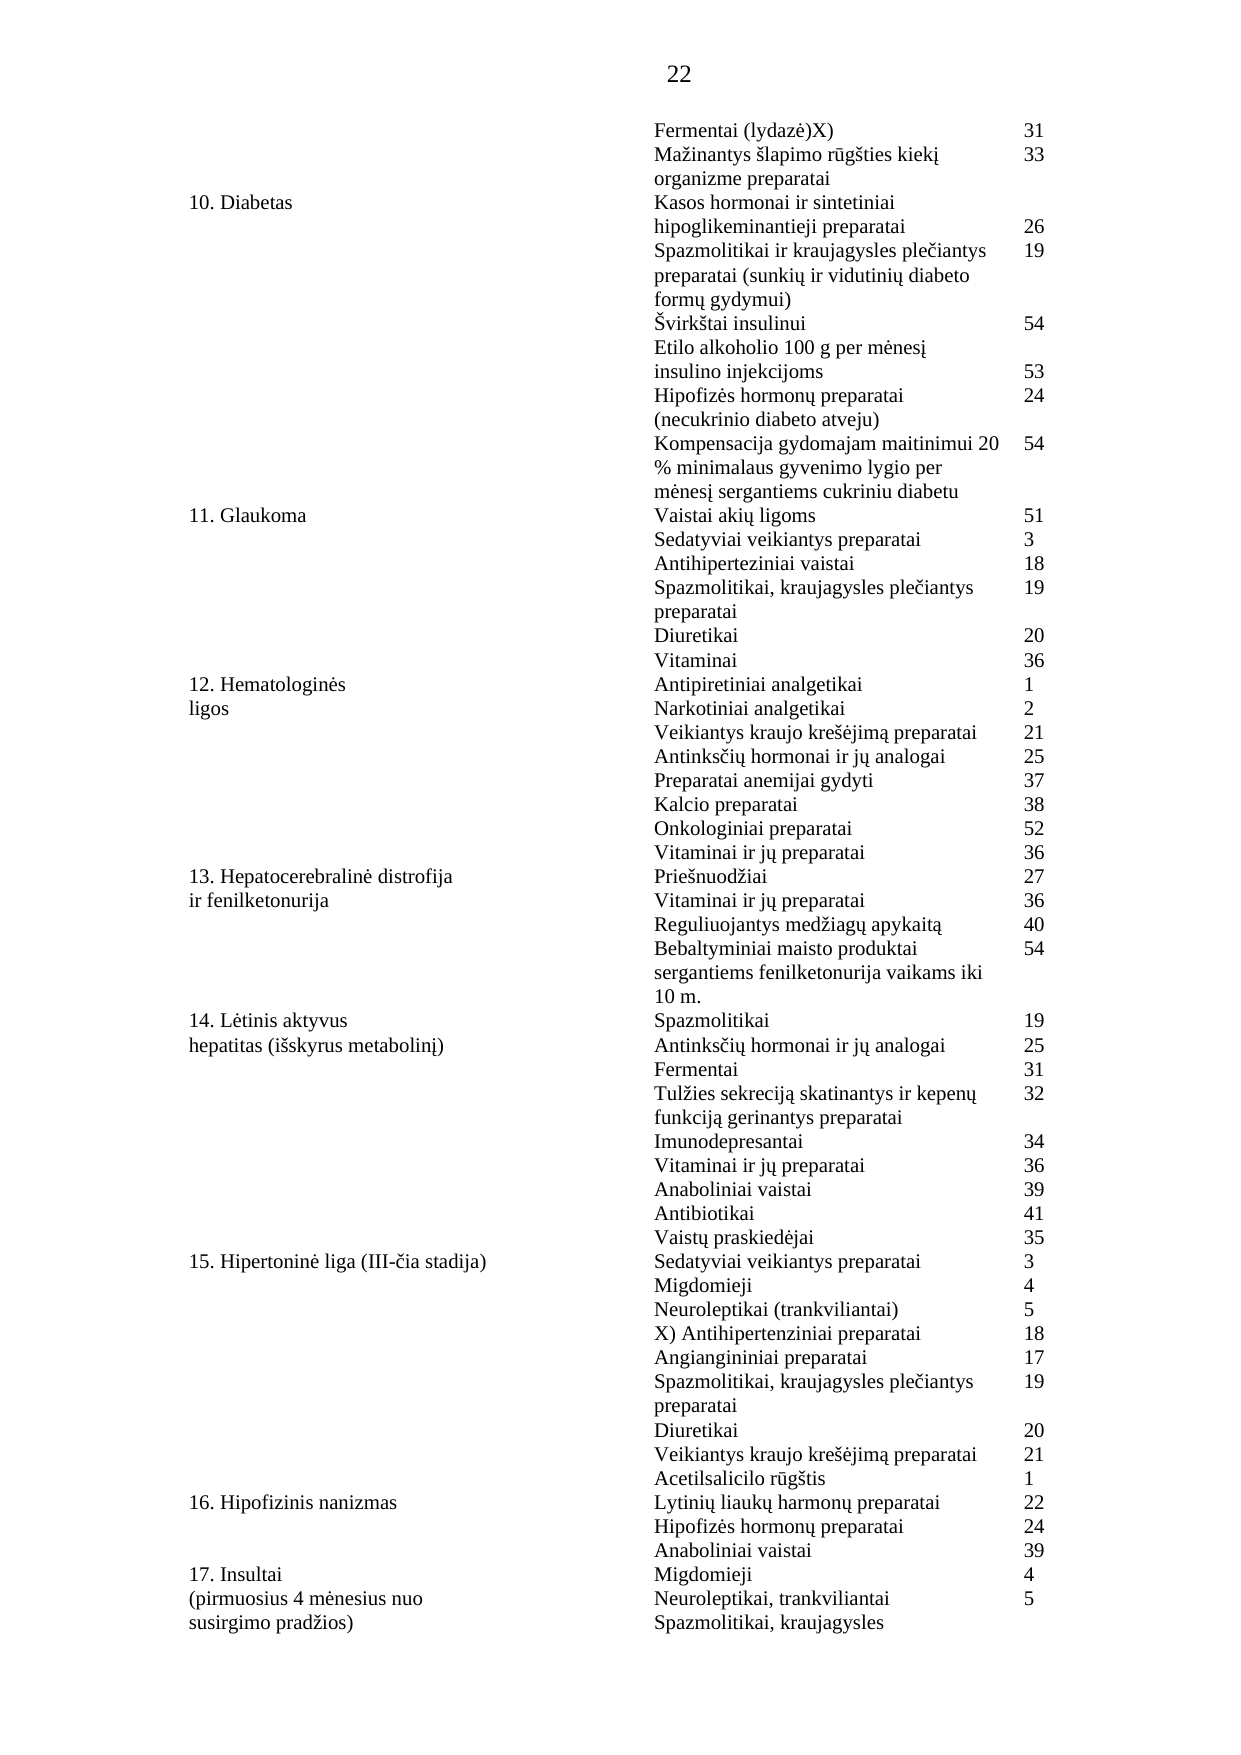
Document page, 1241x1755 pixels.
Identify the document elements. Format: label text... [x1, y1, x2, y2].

table_cell 13. Hepatocerebralinė distrofija [177, 864, 643, 888]
table_cell [177, 912, 643, 936]
table_cell [177, 1225, 643, 1249]
table_cell [177, 575, 643, 623]
table_cell 2 [1012, 696, 1181, 720]
table_cell [177, 1129, 643, 1153]
table_cell Spazmolitikai, kraujagysles [643, 1610, 1012, 1634]
table_cell 1 [1012, 1466, 1181, 1490]
table_cell Priešnuodžiai [643, 864, 1012, 888]
table_cell 19 [1012, 239, 1181, 311]
table_cell hepatitas (išskyrus metabolinį) [177, 1033, 643, 1057]
table_cell 39 [1012, 1538, 1181, 1562]
table_cell 27 [1012, 864, 1181, 888]
table_cell 31 [1012, 1057, 1181, 1081]
table_cell Švirkštai insulinui [643, 311, 1012, 335]
table_cell [177, 1442, 643, 1466]
table_cell [177, 624, 643, 647]
table_cell 5 [1012, 1586, 1181, 1610]
table_cell X) Antihipertenziniai preparatai [643, 1321, 1012, 1345]
table_cell 4 [1012, 1562, 1181, 1586]
table_cell 19 [1012, 1009, 1181, 1032]
table_cell Mažinantys šlapimo rūgšties kiekį organizme preparatai [643, 142, 1012, 190]
table_cell [177, 1057, 643, 1081]
table_cell 19 [1012, 1369, 1181, 1417]
table_cell 24 [1012, 1514, 1181, 1538]
table_cell 54 [1012, 936, 1181, 1008]
table_cell 51 [1012, 503, 1181, 527]
table_cell [177, 1538, 643, 1562]
table_cell [177, 359, 643, 383]
table_cell Sedatyviai veikiantys preparatai [643, 1249, 1012, 1273]
table_cell [177, 1345, 643, 1369]
table_cell [177, 1466, 643, 1490]
table_cell [177, 335, 643, 359]
table_cell 52 [1012, 816, 1181, 840]
table_cell Antinksčių hormonai ir jų analogai [643, 744, 1012, 768]
table_cell Fermentai (lydazė)X) [643, 118, 1012, 142]
table_cell Vitaminai ir jų preparatai [643, 1153, 1012, 1177]
table_cell 54 [1012, 311, 1181, 335]
table_cell [177, 840, 643, 864]
table_cell Lytinių liaukų harmonų preparatai [643, 1490, 1012, 1514]
table_cell Hipofizės hormonų preparatai [643, 1514, 1012, 1538]
table_cell [177, 383, 643, 431]
table_cell Imunodepresantai [643, 1129, 1012, 1153]
table_cell Vitaminai ir jų preparatai [643, 840, 1012, 864]
table_cell 38 [1012, 792, 1181, 816]
table_cell 32 [1012, 1081, 1181, 1129]
table_cell [177, 648, 643, 672]
table_cell Spazmolitikai [643, 1009, 1012, 1032]
table_cell 4 [1012, 1273, 1181, 1297]
table_cell [177, 792, 643, 816]
table_cell [177, 936, 643, 1008]
table_cell 25 [1012, 744, 1181, 768]
table_cell 36 [1012, 648, 1181, 672]
table_cell 36 [1012, 840, 1181, 864]
table_cell Antihiperteziniai vaistai [643, 551, 1012, 575]
table_cell [177, 431, 643, 503]
table_cell Spazmolitikai, kraujagysles plečiantys preparatai [643, 575, 1012, 623]
table_cell 35 [1012, 1225, 1181, 1249]
table_cell Veikiantys kraujo krešėjimą preparatai [643, 720, 1012, 744]
table_cell 11. Glaukoma [177, 503, 643, 527]
table_cell 14. Lėtinis aktyvus [177, 1009, 643, 1032]
table_cell insulino injekcijoms [643, 359, 1012, 383]
table_cell Anaboliniai vaistai [643, 1177, 1012, 1201]
table_cell Bebaltyminiai maisto produktai sergantiems fenilketonurija vaikams iki 10 m. [643, 936, 1012, 1008]
table_cell 36 [1012, 1153, 1181, 1177]
table_cell 3 [1012, 527, 1181, 551]
table_cell [177, 551, 643, 575]
table_cell Preparatai anemijai gydyti [643, 768, 1012, 792]
table_cell Antibiotikai [643, 1201, 1012, 1225]
table_cell 12. Hematologinės [177, 672, 643, 696]
table_cell 54 [1012, 431, 1181, 503]
table_cell 53 [1012, 359, 1181, 383]
table_cell 18 [1012, 1321, 1181, 1345]
table_cell [177, 1369, 643, 1417]
table_cell Migdomieji [643, 1273, 1012, 1297]
table_cell Reguliuojantys medžiagų apykaitą [643, 912, 1012, 936]
table_cell 26 [1012, 214, 1181, 238]
table_cell 25 [1012, 1033, 1181, 1057]
table_cell [177, 1201, 643, 1225]
table_cell [177, 1177, 643, 1201]
table_cell [177, 816, 643, 840]
table_cell 20 [1012, 1418, 1181, 1442]
table_cell Diuretikai [643, 1418, 1012, 1442]
table_cell [177, 1081, 643, 1129]
table_cell [177, 527, 643, 551]
table_cell Acetilsalicilo rūgštis [643, 1466, 1012, 1490]
table_cell 16. Hipofizinis nanizmas [177, 1490, 643, 1514]
table_cell [177, 1297, 643, 1321]
table_cell 17 [1012, 1345, 1181, 1369]
table_cell 17. Insultai [177, 1562, 643, 1586]
table_cell [1012, 190, 1181, 214]
table_cell [177, 118, 643, 142]
table_cell Etilo alkoholio 100 g per mėnesį [643, 335, 1012, 359]
table_cell 34 [1012, 1129, 1181, 1153]
table_cell [177, 214, 643, 238]
table_cell 15. Hipertoninė liga (III-čia stadija) [177, 1249, 643, 1273]
table_cell Migdomieji [643, 1562, 1012, 1586]
table_cell ligos [177, 696, 643, 720]
table_cell 5 [1012, 1297, 1181, 1321]
table_cell Kompensacija gydomajam maitinimui 20 % minimalaus gyvenimo lygio per mėnesį sergantiems cukriniu diabetu [643, 431, 1012, 503]
table_cell Antipiretiniai analgetikai [643, 672, 1012, 696]
table_cell 19 [1012, 575, 1181, 623]
table_cell [177, 1273, 643, 1297]
table_cell (pirmuosius 4 mėnesius nuo [177, 1586, 643, 1610]
table_cell Spazmolitikai ir kraujagysles plečiantys preparatai (sunkių ir vidutinių diabeto formų gydymui) [643, 239, 1012, 311]
table_cell Neuroleptikai (trankviliantai) [643, 1297, 1012, 1321]
table_cell 18 [1012, 551, 1181, 575]
table_cell [177, 1153, 643, 1177]
table_cell Kalcio preparatai [643, 792, 1012, 816]
table_cell Diuretikai [643, 624, 1012, 647]
table_cell 3 [1012, 1249, 1181, 1273]
table_cell Tulžies sekreciją skatinantys ir kepenų funkciją gerinantys preparatai [643, 1081, 1012, 1129]
table_cell [177, 744, 643, 768]
table_cell Veikiantys kraujo krešėjimą preparatai [643, 1442, 1012, 1466]
table_cell 41 [1012, 1201, 1181, 1225]
table_cell Vaistų praskiedėjai [643, 1225, 1012, 1249]
table_cell Angiangininiai preparatai [643, 1345, 1012, 1369]
table_cell 10. Diabetas [177, 190, 643, 214]
table_cell 21 [1012, 720, 1181, 744]
table_cell 24 [1012, 383, 1181, 431]
table_cell hipoglikeminantieji preparatai [643, 214, 1012, 238]
table_cell [1012, 1610, 1181, 1634]
table_cell Vaistai akių ligoms [643, 503, 1012, 527]
table_cell Fermentai [643, 1057, 1012, 1081]
table_cell 20 [1012, 624, 1181, 647]
table_cell Vitaminai ir jų preparatai [643, 888, 1012, 912]
table_cell 21 [1012, 1442, 1181, 1466]
table_cell ir fenilketonurija [177, 888, 643, 912]
table_cell [177, 720, 643, 744]
table_cell 33 [1012, 142, 1181, 190]
table_cell [177, 239, 643, 311]
table_cell Sedatyviai veikiantys preparatai [643, 527, 1012, 551]
table_cell 37 [1012, 768, 1181, 792]
table_cell 31 [1012, 118, 1181, 142]
table_cell Onkologiniai preparatai [643, 816, 1012, 840]
table_cell [177, 1514, 643, 1538]
table_cell 39 [1012, 1177, 1181, 1201]
table_cell [1012, 335, 1181, 359]
table_cell Spazmolitikai, kraujagysles plečiantys preparatai [643, 1369, 1012, 1417]
table_cell Hipofizės hormonų preparatai (necukrinio diabeto atveju) [643, 383, 1012, 431]
table_cell [177, 311, 643, 335]
table_cell Kasos hormonai ir sintetiniai [643, 190, 1012, 214]
table_cell 1 [1012, 672, 1181, 696]
table_cell Neuroleptikai, trankviliantai [643, 1586, 1012, 1610]
table_cell susirgimo pradžios) [177, 1610, 643, 1634]
table_cell Anaboliniai vaistai [643, 1538, 1012, 1562]
table_cell Narkotiniai analgetikai [643, 696, 1012, 720]
table_cell 22 [1012, 1490, 1181, 1514]
table_cell Vitaminai [643, 648, 1012, 672]
table_cell [177, 142, 643, 190]
table_cell Antinksčių hormonai ir jų analogai [643, 1033, 1012, 1057]
table_cell 36 [1012, 888, 1181, 912]
table_cell [177, 1321, 643, 1345]
table_cell 40 [1012, 912, 1181, 936]
table_cell [177, 768, 643, 792]
table_cell [177, 1418, 643, 1442]
